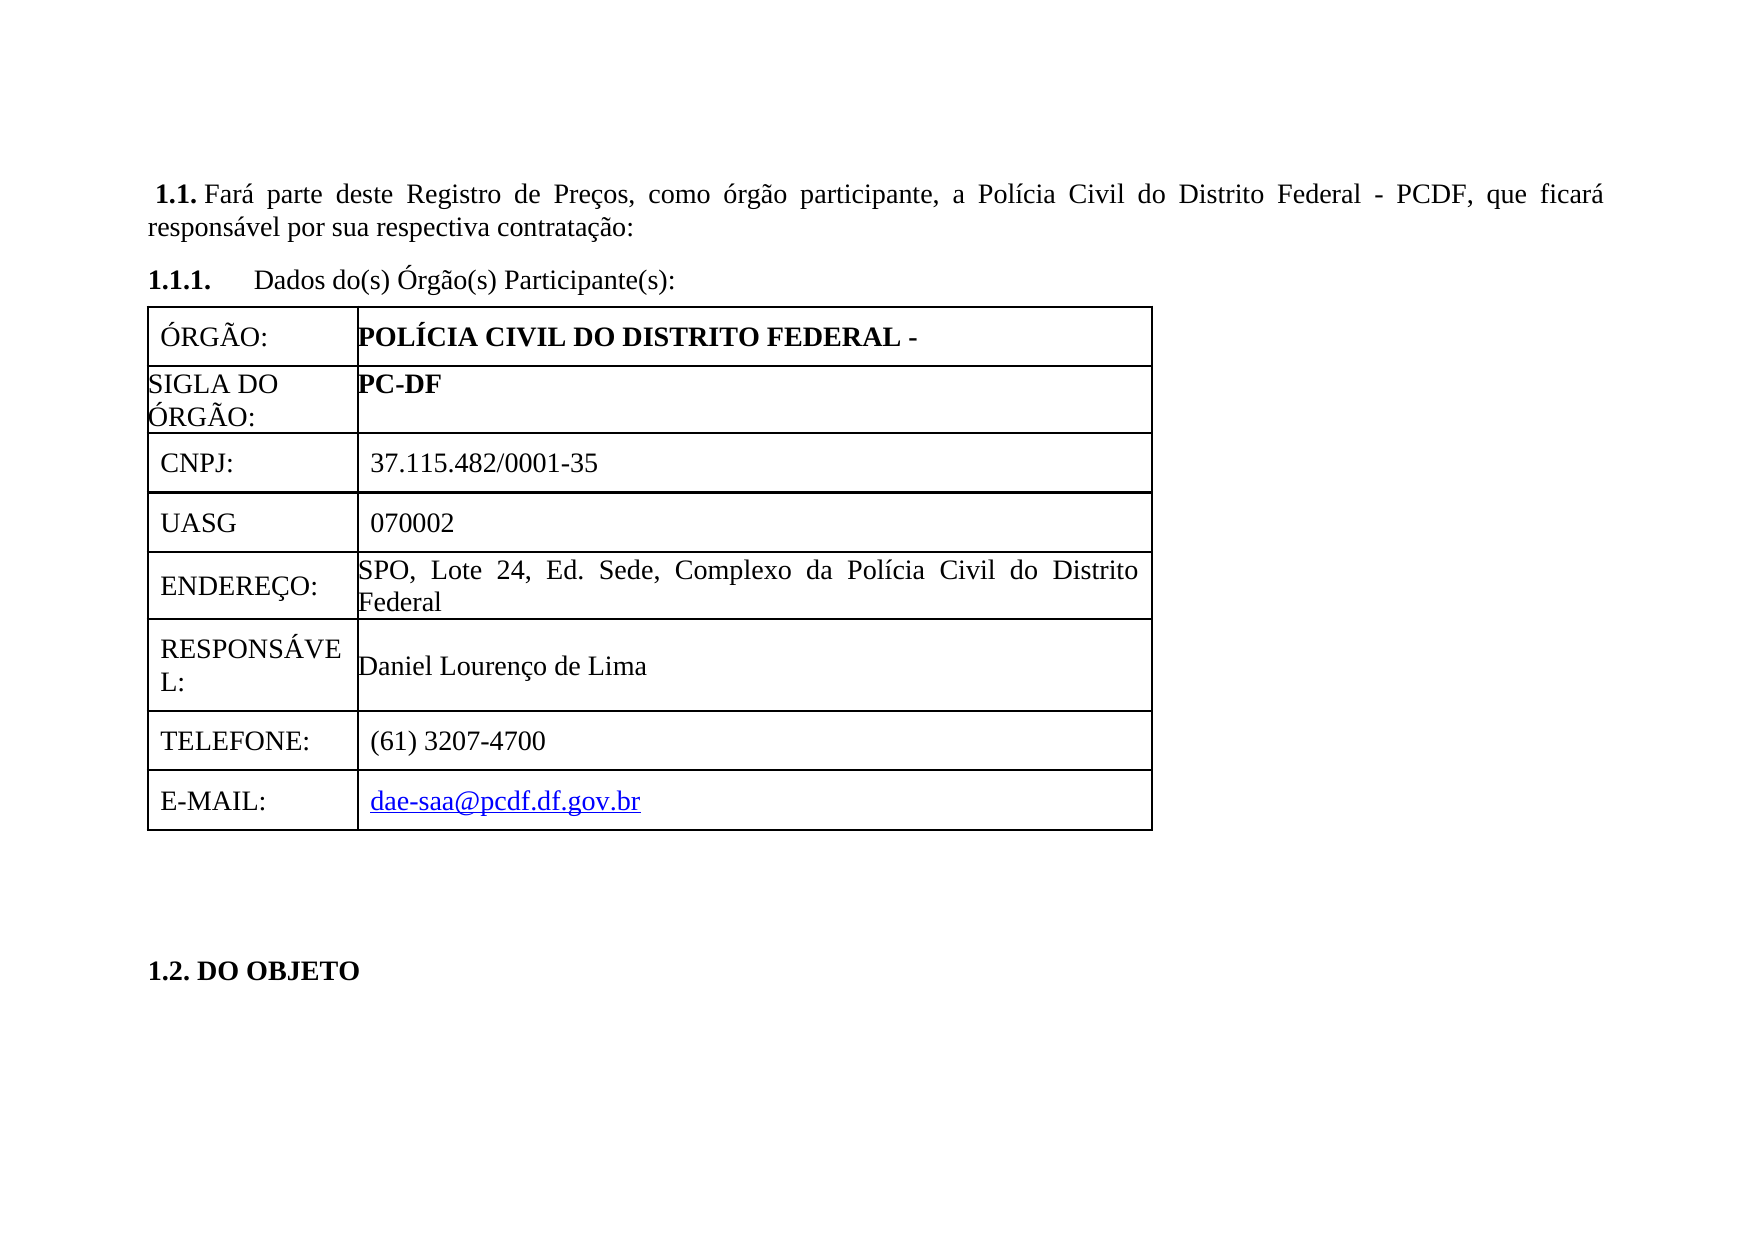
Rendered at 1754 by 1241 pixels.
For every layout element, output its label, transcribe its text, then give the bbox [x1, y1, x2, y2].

table_header POLÍCIA CIVIL DO DISTRITO FEDERAL - [359, 308, 1151, 365]
table_header ÓRGÃO: [149, 308, 357, 365]
table_cell TELEFONE: [149, 712, 357, 769]
text 1.1.1. Dados do(s) Órgão(s) Participante(s): [148, 263, 1606, 295]
table_cell RESPONSÁVEL: [149, 620, 357, 710]
table_cell UASG [149, 494, 357, 551]
table_cell SPO, Lote 24, Ed. Sede, Complexo da Polícia Civil do Distrito Federal [359, 553, 1151, 618]
table_cell PC-DF [359, 367, 1151, 432]
text 1.1. Fará parte deste Registro de Preços, como órgão participante, a Polícia Civil do Distrito Federal - PCDF, que ficará responsável por sua respectiva contratação: [148, 177, 1606, 242]
table_cell ENDEREÇO: [149, 553, 357, 618]
table_cell 37.115.482/0001-35 [359, 434, 1151, 491]
table_cell CNPJ: [149, 434, 357, 491]
table_cell 070002 [359, 494, 1151, 551]
table_cell SIGLA DO ÓRGÃO: [149, 367, 357, 432]
table_cell dae-saa@pcdf.df.gov.br [359, 771, 1151, 829]
table_cell E-MAIL: [149, 771, 357, 829]
text 1.2. DO OBJETO [148, 954, 1594, 986]
table_cell Daniel Lourenço de Lima [359, 620, 1151, 710]
table_cell (61) 3207-4700 [359, 712, 1151, 769]
